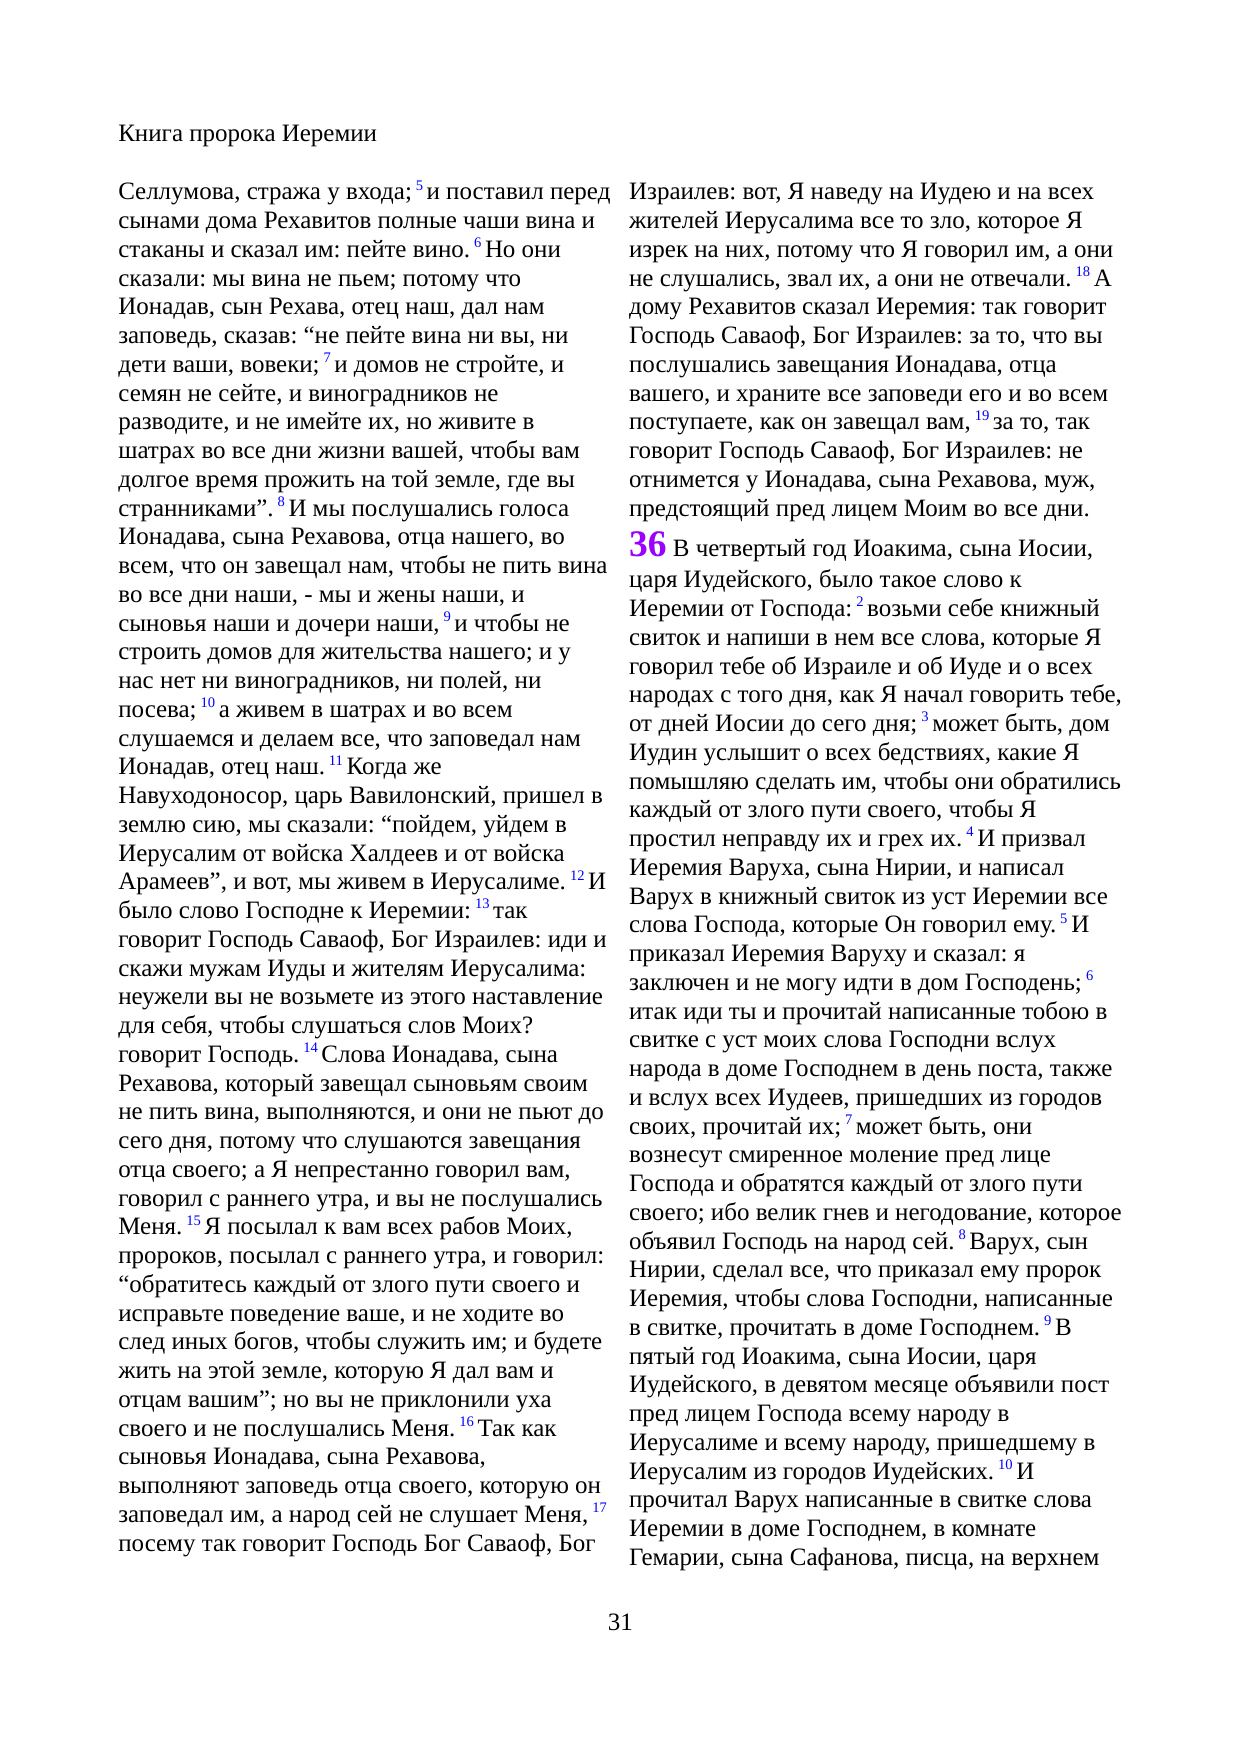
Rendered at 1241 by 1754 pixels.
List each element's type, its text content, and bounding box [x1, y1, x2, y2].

text Израилев: вот, Я наведу на Иудею и на всех жителей Иерусалима все то зло, которое Я изрек на них, потому что Я говорил им, а они не слушались, звал их, а они не отвечали. 18 А дому Рехавитов сказал Иеремия: так говорит Господь Саваоф, Бог Израилев: за то, что вы послушались завещания Ионадава, отца вашего, и храните все заповеди его и во всем поступаете, как он завещал вам, 19 за то, так говорит Господь Саваоф, Бог Израилев: не отнимется у Ионадава, сына Рехавова, муж, предстоящий пред лицем Моим во все дни. [629, 176, 1122, 521]
text 36 В четвертый год Иоакима, сына Иосии, царя Иудейского, было такое слово к Иеремии от Господа: 2 возьми себе книжный свиток и напиши в нем все слова, которые Я говорил тебе об Израиле и об Иуде и о всех народах с того дня, как Я начал говорить тебе, от дней Иосии до сего дня; 3 может быть, дом Иудин услышит о всех бедствиях, какие Я помышляю сделать им, чтобы они обратились каждый от злого пути своего, чтобы Я простил неправду их и грех их. 4 И призвал Иеремия Варуха, сына Нирии, и написал Варух в книжный свиток из уст Иеремии все слова Господа, которые Он говорил ему. 5 И приказал Иеремия Варуху и сказал: я заключен и не могу идти в дом Господень; 6 итак иди ты и прочитай написанные тобою в свитке с уст моих слова Господни вслух народа в доме Господнем в день поста, также и вслух всех Иудеев, пришедших из городов своих, прочитай их; 7 может быть, они вознесут смиренное моление пред лице Господа и обратятся каждый от злого пути своего; ибо велик гнев и негодование, которое объявил Господь на народ сей. 8 Варух, сын Нирии, сделал все, что приказал ему пророк Иеремия, чтобы слова Господни, написанные в свитке, прочитать в доме Господнем. 9 В пятый год Иоакима, сына Иосии, царя Иудейского, в девятом месяце объявили пост пред лицем Господа всему народу в Иерусалиме и всему народу, пришедшему в Иерусалим из городов Иудейских. 10 И прочитал Варух написанные в свитке слова Иеремии в доме Господнем, в комнате Гемарии, сына Сафанова, писца, на верхнем [629, 521, 1122, 1571]
text Селлумова, стража у входа; 5 и поставил перед сынами дома Рехавитов полные чаши вина и стаканы и сказал им: пейте вино. 6 Но они сказали: мы вина не пьем; потому что Ионадав, сын Рехава, отец наш, дал нам заповедь, сказав: “не пейте вина ни вы, ни дети ваши, вовеки; 7 и домов не стройте, и семян не сейте, и виноградников не разводите, и не имейте их, но живите в шатрах во все дни жизни вашей, чтобы вам долгое время прожить на той земле, где вы странниками”. 8 И мы послушались голоса Ионадава, сына Рехавова, отца нашего, во всем, что он завещал нам, чтобы не пить вина во все дни наши, - мы и жены наши, и сыновья наши и дочери наши, 9 и чтобы не строить домов для жительства нашего; и у нас нет ни виноградников, ни полей, ни посева; 10 а живем в шатрах и во всем слушаемся и делаем все, что заповедал нам Ионадав, отец наш. 11 Когда же Навуходоносор, царь Вавилонский, пришел в землю сию, мы сказали: “пойдем, уйдем в Иерусалим от войска Халдеев и от войска Арамеев”, и вот, мы живем в Иерусалиме. 12 И было слово Господне к Иеремии: 13 так говорит Господь Саваоф, Бог Израилев: иди и скажи мужам Иуды и жителям Иерусалима: неужели вы не возьмете из этого наставление для себя, чтобы слушаться слов Моих? говорит Господь. 14 Слова Ионадава, сына Рехавова, который завещал сыновьям своим не пить вина, выполняются, и они не пьют до сего дня, потому что слушаются завещания отца своего; а Я непрестанно говорил вам, говорил с раннего утра, и вы не послушались Меня. 15 Я посылал к вам всех рабов Моих, пророков, посылал с раннего утра, и говорил: “обратитесь каждый от злого пути своего и исправьте поведение ваше, и не ходите во след иных богов, чтобы служить им; и будете жить на этой земле, которую Я дал вам и отцам вашим”; но вы не приклонили уха своего и не послушались Меня. 16 Так как сыновья Ионадава, сына Рехавова, выполняют заповедь отца своего, которую он заповедал им, а народ сей не слушает Меня, 17 посему так говорит Господь Бог Саваоф, Бог [118, 176, 611, 1556]
